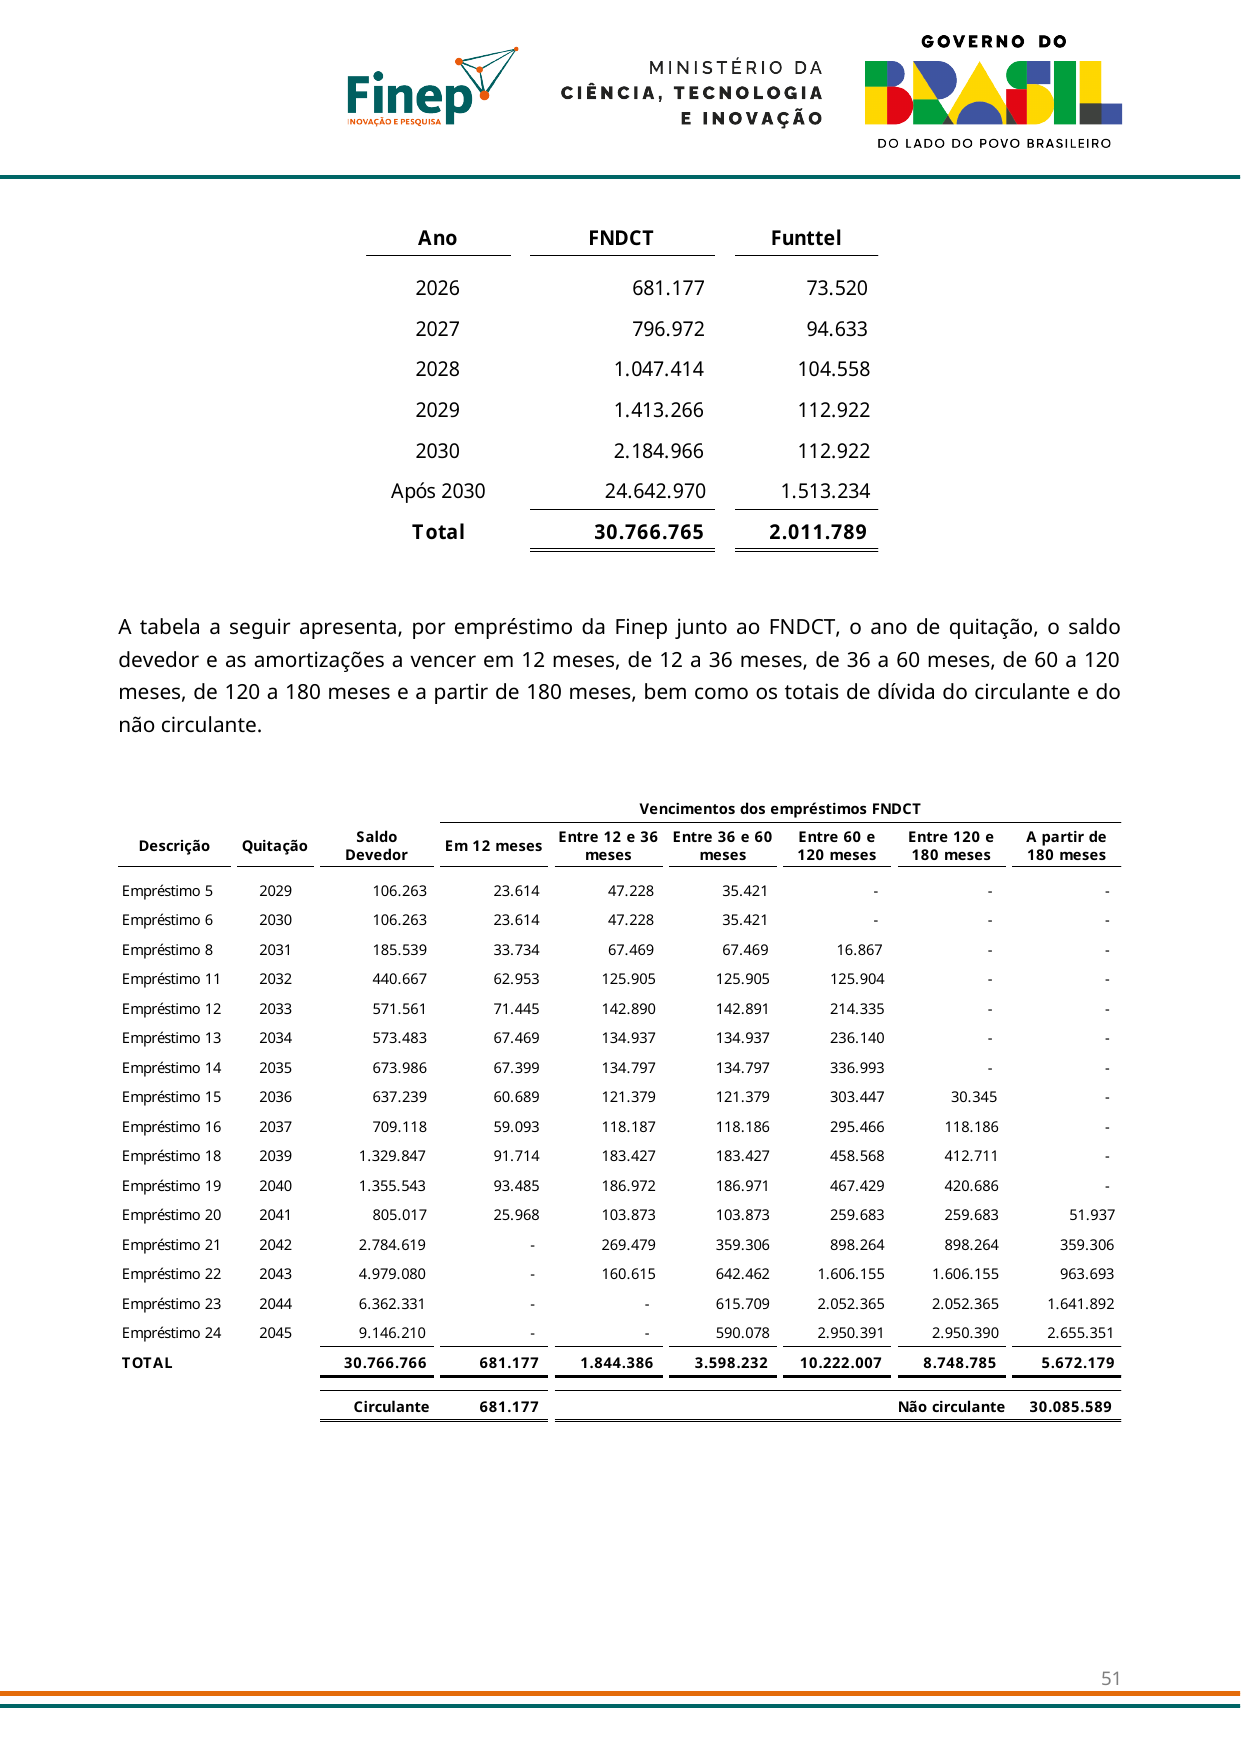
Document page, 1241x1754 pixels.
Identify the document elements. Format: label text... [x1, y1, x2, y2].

text A tabela a seguir apresenta, por empréstimo da Finep junto ao FNDCT, o ano de quitação, o saldo devedor e as amortizações a vencer em 12 meses, de 12 a 36 meses, de 36 a 60 meses, de 60 a 120 meses, de 120 a 180 meses e a partir de 180 meses, bem como os totais de dívida do circulante e do não circulante. [118, 612, 1122, 738]
